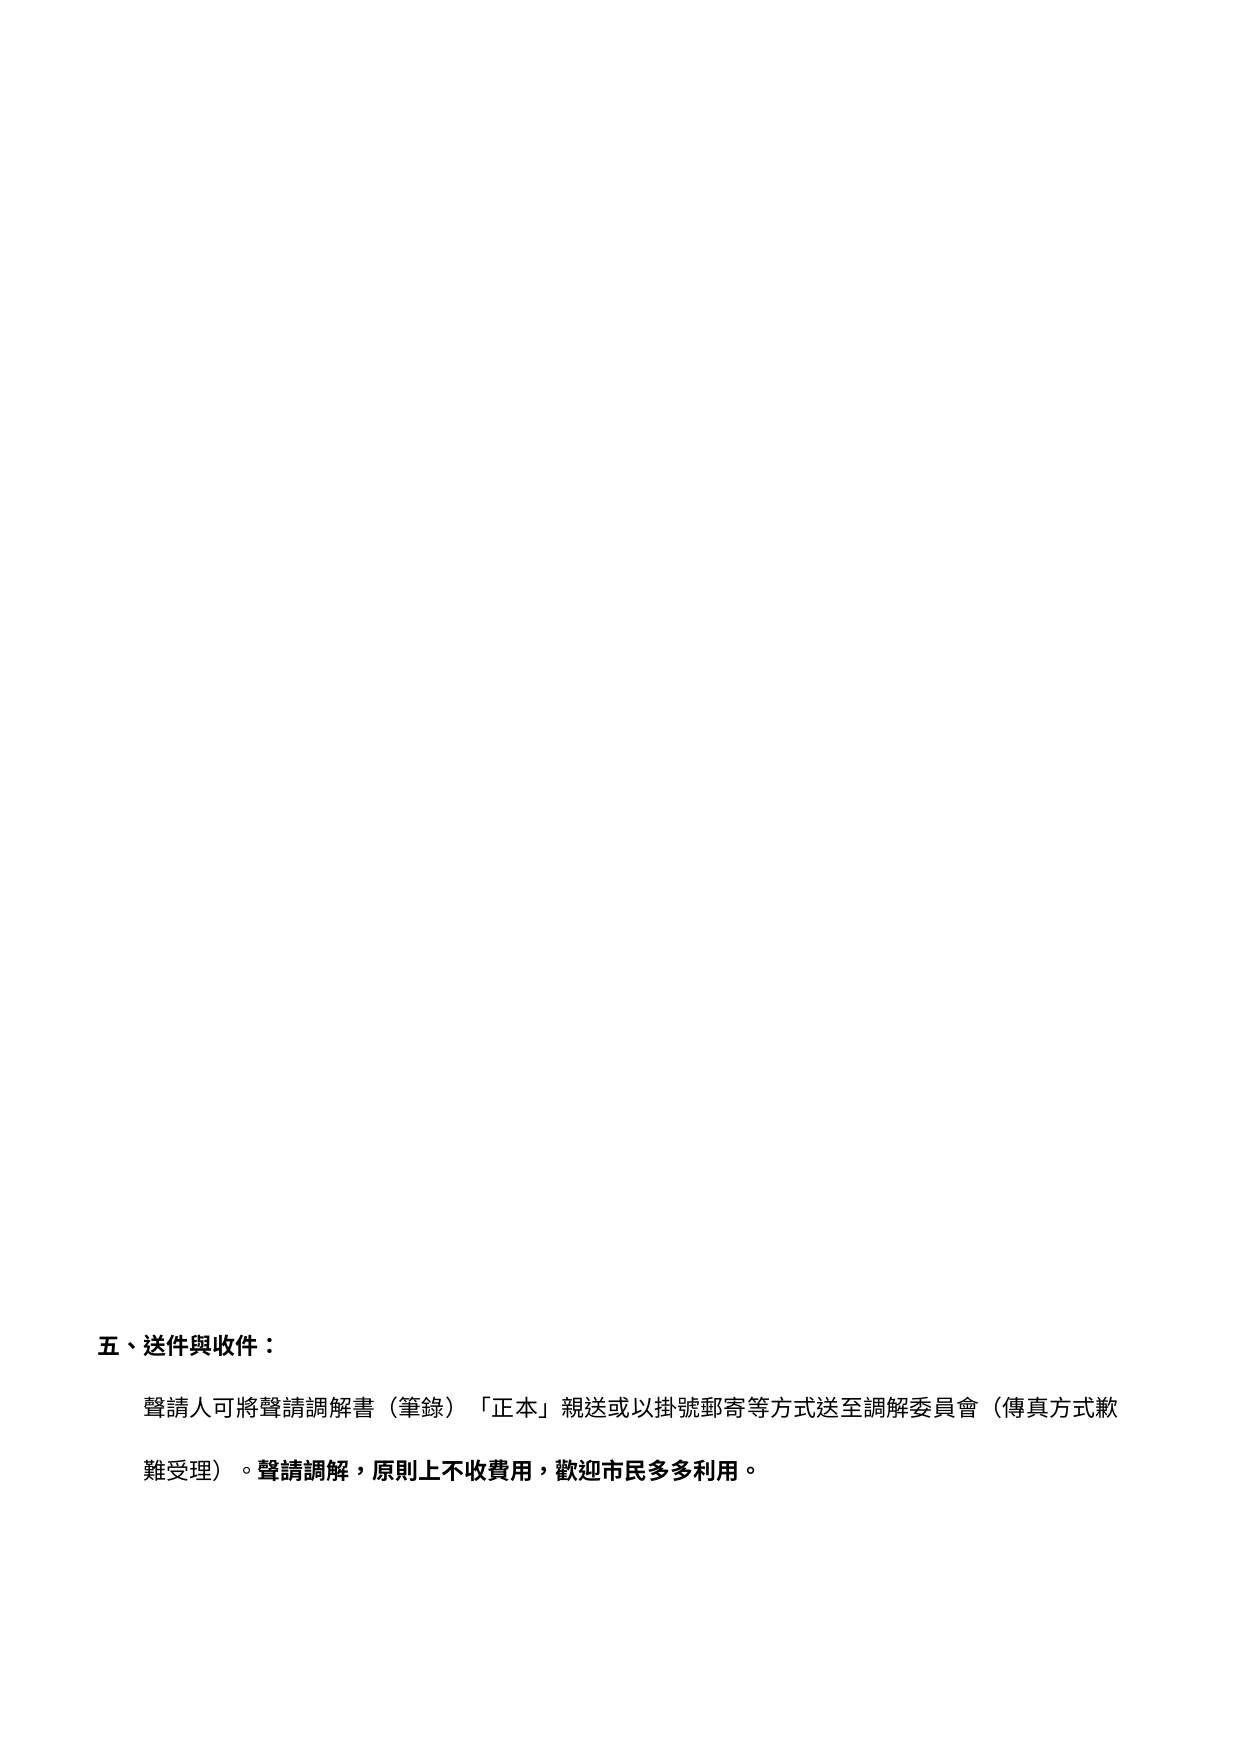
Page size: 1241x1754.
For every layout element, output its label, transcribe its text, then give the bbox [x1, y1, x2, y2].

text 聲請人可將聲請調解書（筆錄）「正本」親送或以掛號郵寄等方式送至調解委員會（傳真方式歉難受理）。聲請調解，原則上不收費用，歡迎市民多多利用。 [143, 1365, 1122, 1490]
text 五、送件與收件： [97, 1303, 1122, 1365]
